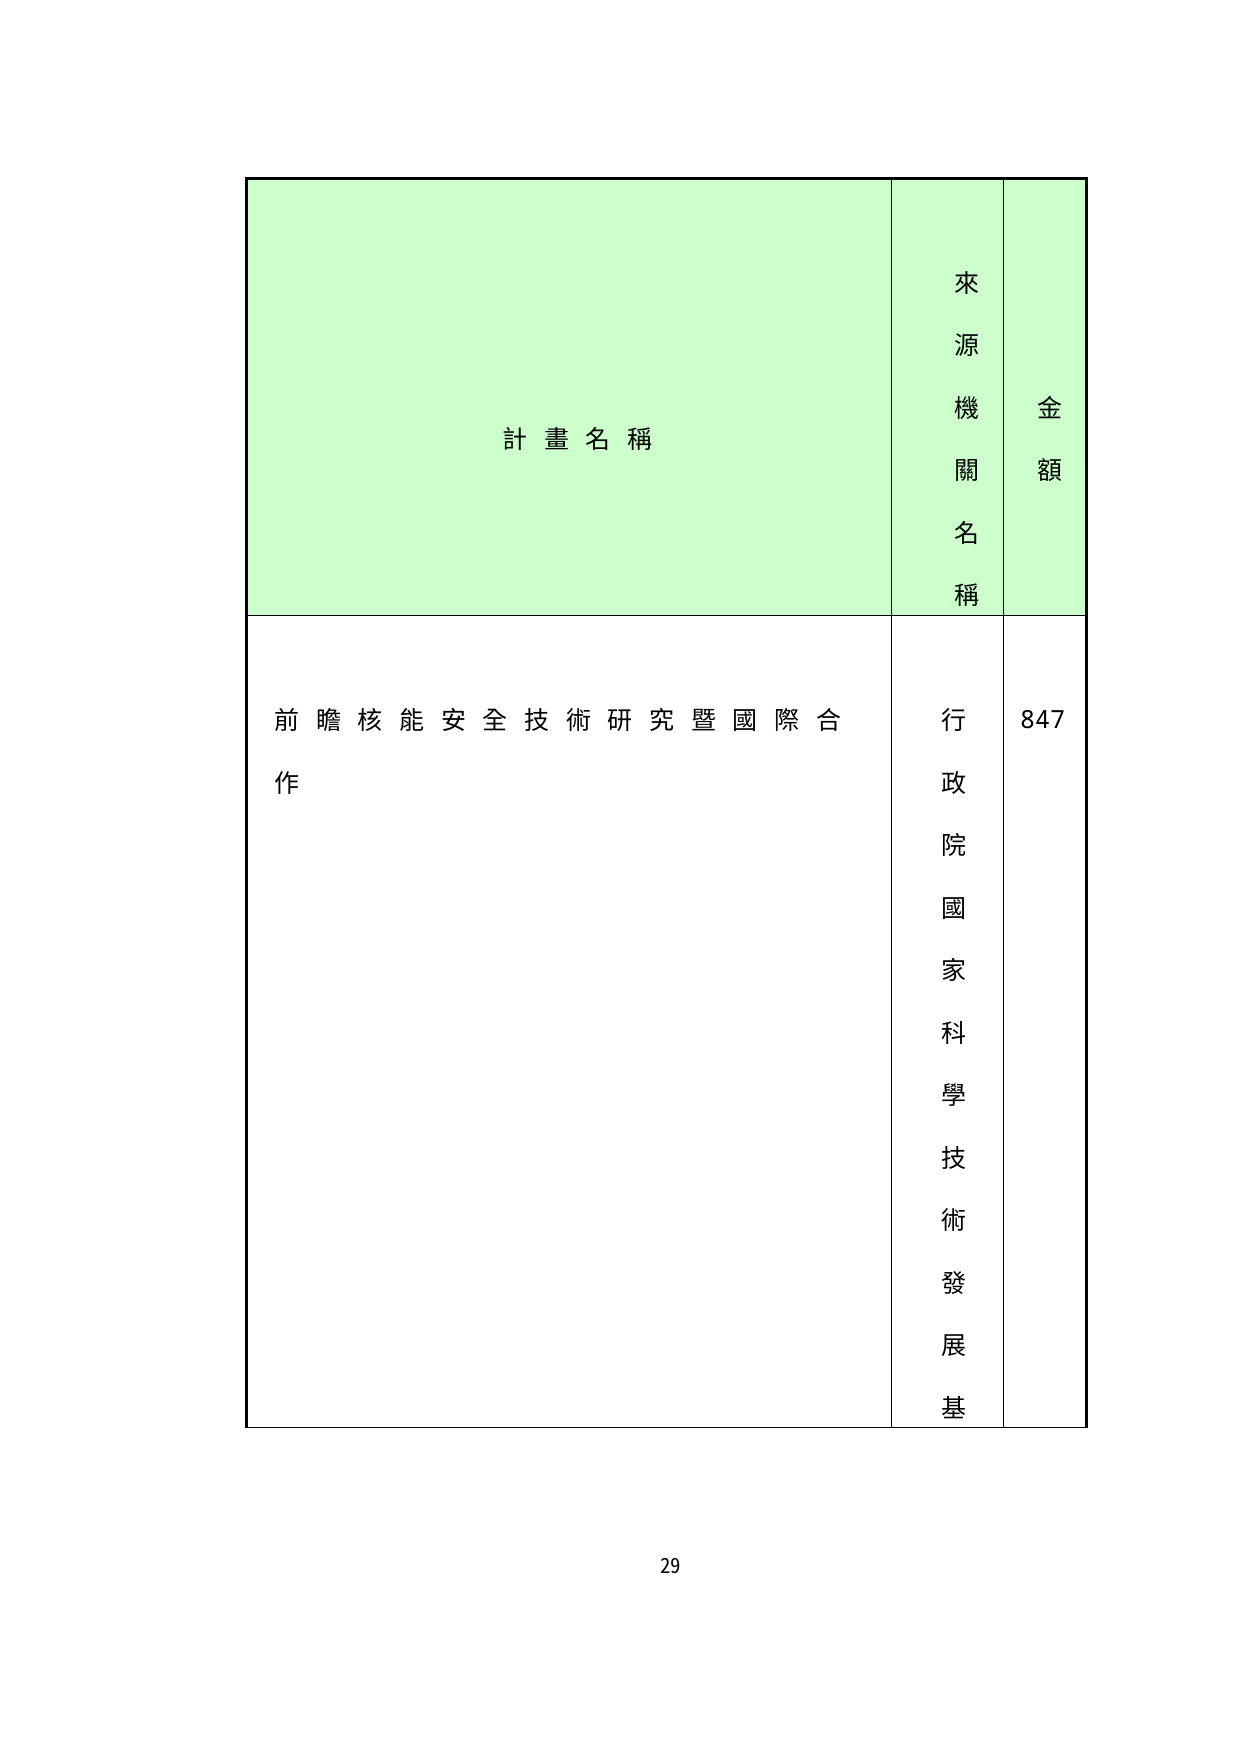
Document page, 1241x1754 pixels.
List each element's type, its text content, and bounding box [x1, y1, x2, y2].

table_cell 前瞻核能安全技術研究暨國際合作 [248, 616, 891, 1427]
table_header 計畫名稱 [248, 180, 891, 615]
table_cell 行政院國家科學技術發展基 [892, 616, 1003, 1427]
table_cell 847 [1004, 616, 1085, 1427]
table_header 來源機關名稱 [892, 180, 1003, 615]
table_header 金額 [1004, 180, 1085, 615]
